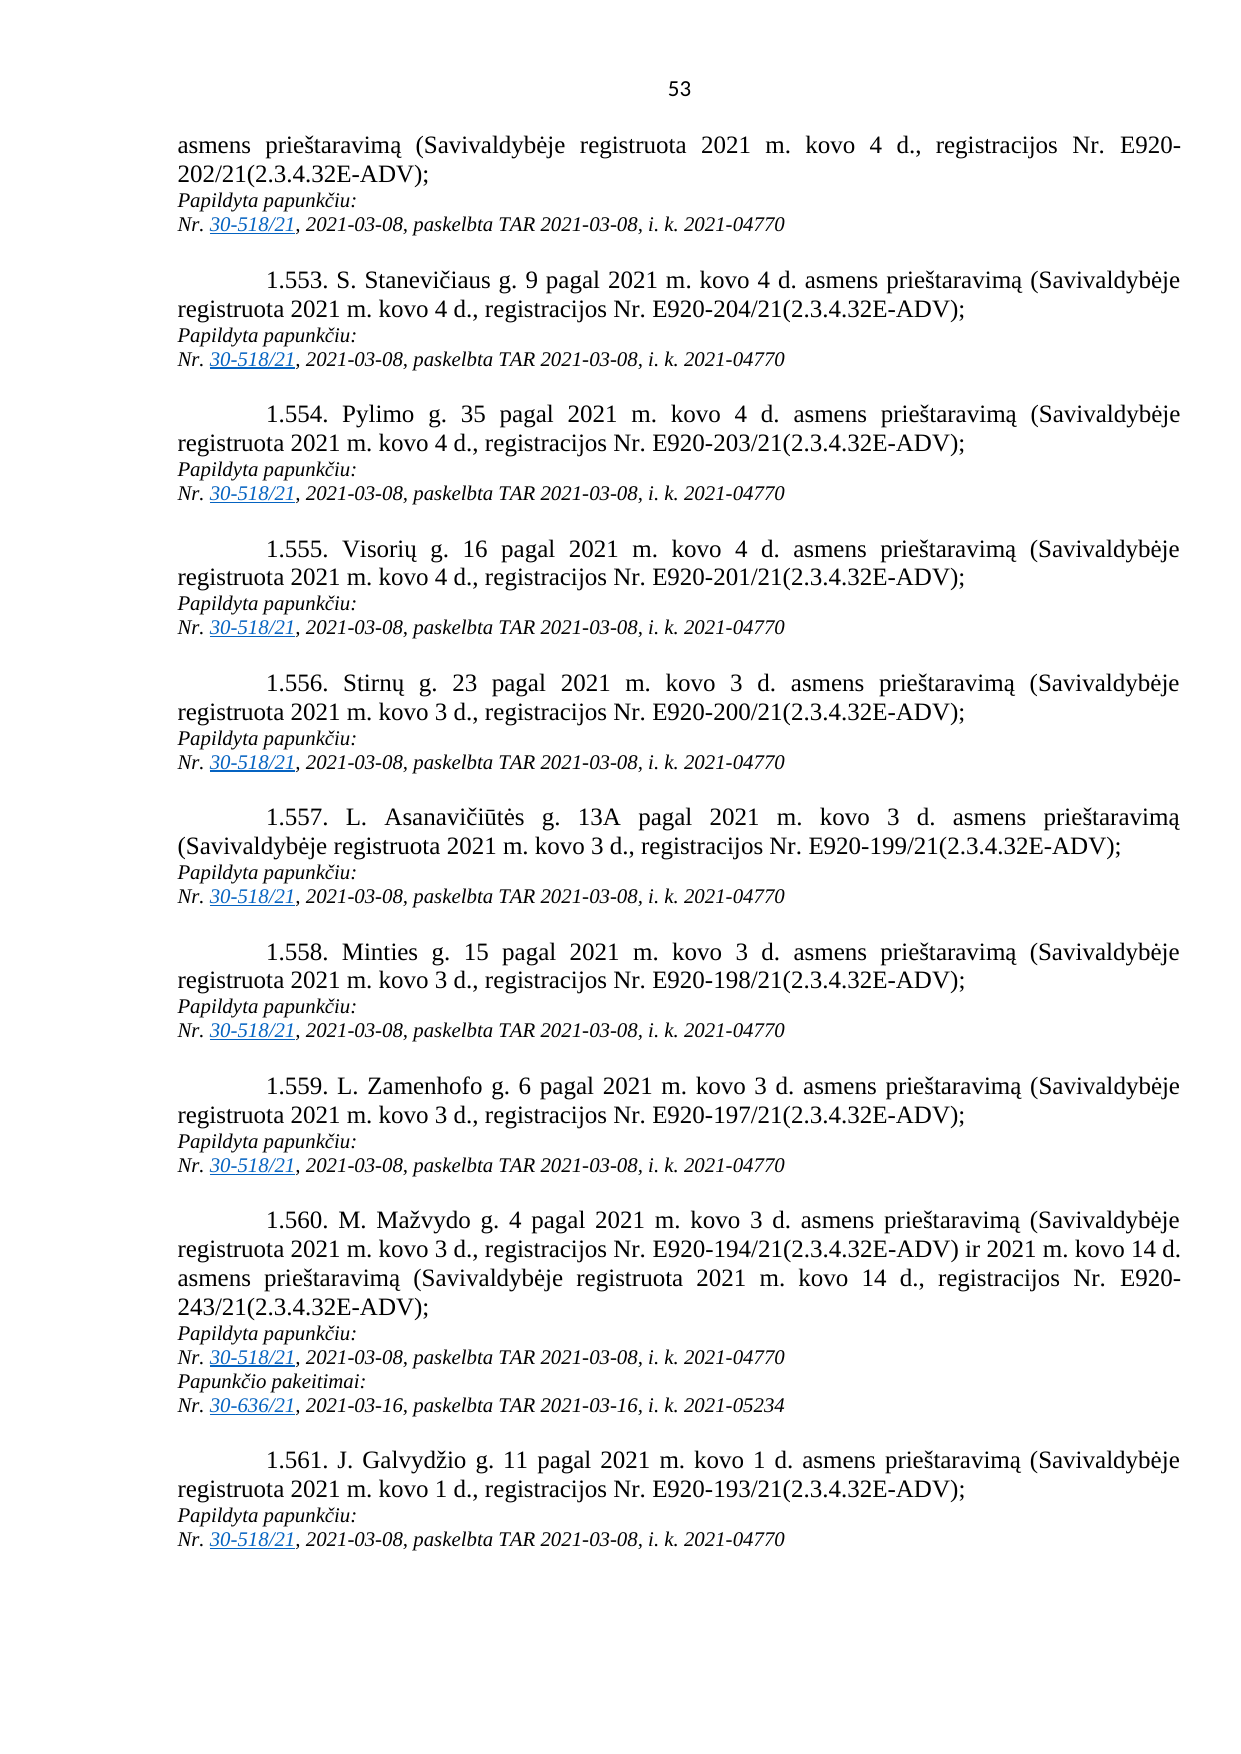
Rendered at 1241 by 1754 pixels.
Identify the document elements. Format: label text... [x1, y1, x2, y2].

text Papildyta papunkčiu: [177, 188, 1181, 212]
text 1.555. Visorių g. 16 pagal 2021 m. kovo 4 d. asmens prieštaravimą (Savivaldybėje registruota 2021 m. kovo 4 d., registracijos Nr. E920-201/21(2.3.4.32E-ADV); [177, 534, 1181, 591]
text asmens prieštaravimą (Savivaldybėje registruota 2021 m. kovo 4 d., registracijos Nr. E920-202/21(2.3.4.32E-ADV); [177, 131, 1181, 188]
text 1.554. Pylimo g. 35 pagal 2021 m. kovo 4 d. asmens prieštaravimą (Savivaldybėje registruota 2021 m. kovo 4 d., registracijos Nr. E920-203/21(2.3.4.32E-ADV); [177, 399, 1181, 457]
text 1.553. S. Stanevičiaus g. 9 pagal 2021 m. kovo 4 d. asmens prieštaravimą (Savivaldybėje registruota 2021 m. kovo 4 d., registracijos Nr. E920-204/21(2.3.4.32E-ADV); [177, 265, 1181, 322]
text 1.560. M. Mažvydo g. 4 pagal 2021 m. kovo 3 d. asmens prieštaravimą (Savivaldybėje registruota 2021 m. kovo 3 d., registracijos Nr. E920-194/21(2.3.4.32E-ADV) ir 2021 m. kovo 14 d. asmens prieštaravimą (Savivaldybėje registruota 2021 m. kovo 14 d., registracijos Nr. E920-243/21(2.3.4.32E-ADV); [177, 1206, 1181, 1321]
text Papildyta papunkčiu: [177, 457, 1181, 481]
text Papildyta papunkčiu: [177, 322, 1181, 347]
text Papildyta papunkčiu: [177, 994, 1181, 1018]
text 1.557. L. Asanavičiūtės g. 13A pagal 2021 m. kovo 3 d. asmens prieštaravimą (Savivaldybėje registruota 2021 m. kovo 3 d., registracijos Nr. E920-199/21(2.3.4.32E-ADV); [177, 802, 1181, 860]
text Nr. 30-518/21, 2021-03-08, paskelbta TAR 2021-03-08, i. k. 2021-04770 [177, 1018, 1181, 1042]
text 1.556. Stirnų g. 23 pagal 2021 m. kovo 3 d. asmens prieštaravimą (Savivaldybėje registruota 2021 m. kovo 3 d., registracijos Nr. E920-200/21(2.3.4.32E-ADV); [177, 668, 1181, 726]
text 1.559. L. Zamenhofo g. 6 pagal 2021 m. kovo 3 d. asmens prieštaravimą (Savivaldybėje registruota 2021 m. kovo 3 d., registracijos Nr. E920-197/21(2.3.4.32E-ADV); [177, 1071, 1181, 1129]
text Nr. 30-636/21, 2021-03-16, paskelbta TAR 2021-03-16, i. k. 2021-05234 [177, 1393, 1181, 1417]
text 1.558. Minties g. 15 pagal 2021 m. kovo 3 d. asmens prieštaravimą (Savivaldybėje registruota 2021 m. kovo 3 d., registracijos Nr. E920-198/21(2.3.4.32E-ADV); [177, 937, 1181, 994]
text Papildyta papunkčiu: [177, 1503, 1181, 1527]
text Nr. 30-518/21, 2021-03-08, paskelbta TAR 2021-03-08, i. k. 2021-04770 [177, 1527, 1181, 1551]
text Papildyta papunkčiu: [177, 1321, 1181, 1345]
text Nr. 30-518/21, 2021-03-08, paskelbta TAR 2021-03-08, i. k. 2021-04770 [177, 884, 1181, 908]
text Nr. 30-518/21, 2021-03-08, paskelbta TAR 2021-03-08, i. k. 2021-04770 [177, 1153, 1181, 1177]
text Nr. 30-518/21, 2021-03-08, paskelbta TAR 2021-03-08, i. k. 2021-04770 [177, 615, 1181, 639]
text Papildyta papunkčiu: [177, 860, 1181, 884]
text Nr. 30-518/21, 2021-03-08, paskelbta TAR 2021-03-08, i. k. 2021-04770 [177, 750, 1181, 774]
text 1.561. J. Galvydžio g. 11 pagal 2021 m. kovo 1 d. asmens prieštaravimą (Savivaldybėje registruota 2021 m. kovo 1 d., registracijos Nr. E920-193/21(2.3.4.32E-ADV); [177, 1446, 1181, 1503]
text Nr. 30-518/21, 2021-03-08, paskelbta TAR 2021-03-08, i. k. 2021-04770 [177, 347, 1181, 371]
text Papildyta papunkčiu: [177, 591, 1181, 615]
text Papildyta papunkčiu: [177, 1129, 1181, 1153]
text Papunkčio pakeitimai: [177, 1369, 1181, 1393]
text Nr. 30-518/21, 2021-03-08, paskelbta TAR 2021-03-08, i. k. 2021-04770 [177, 481, 1181, 505]
text Papildyta papunkčiu: [177, 726, 1181, 750]
text Nr. 30-518/21, 2021-03-08, paskelbta TAR 2021-03-08, i. k. 2021-04770 [177, 212, 1181, 236]
text Nr. 30-518/21, 2021-03-08, paskelbta TAR 2021-03-08, i. k. 2021-04770 [177, 1345, 1181, 1369]
